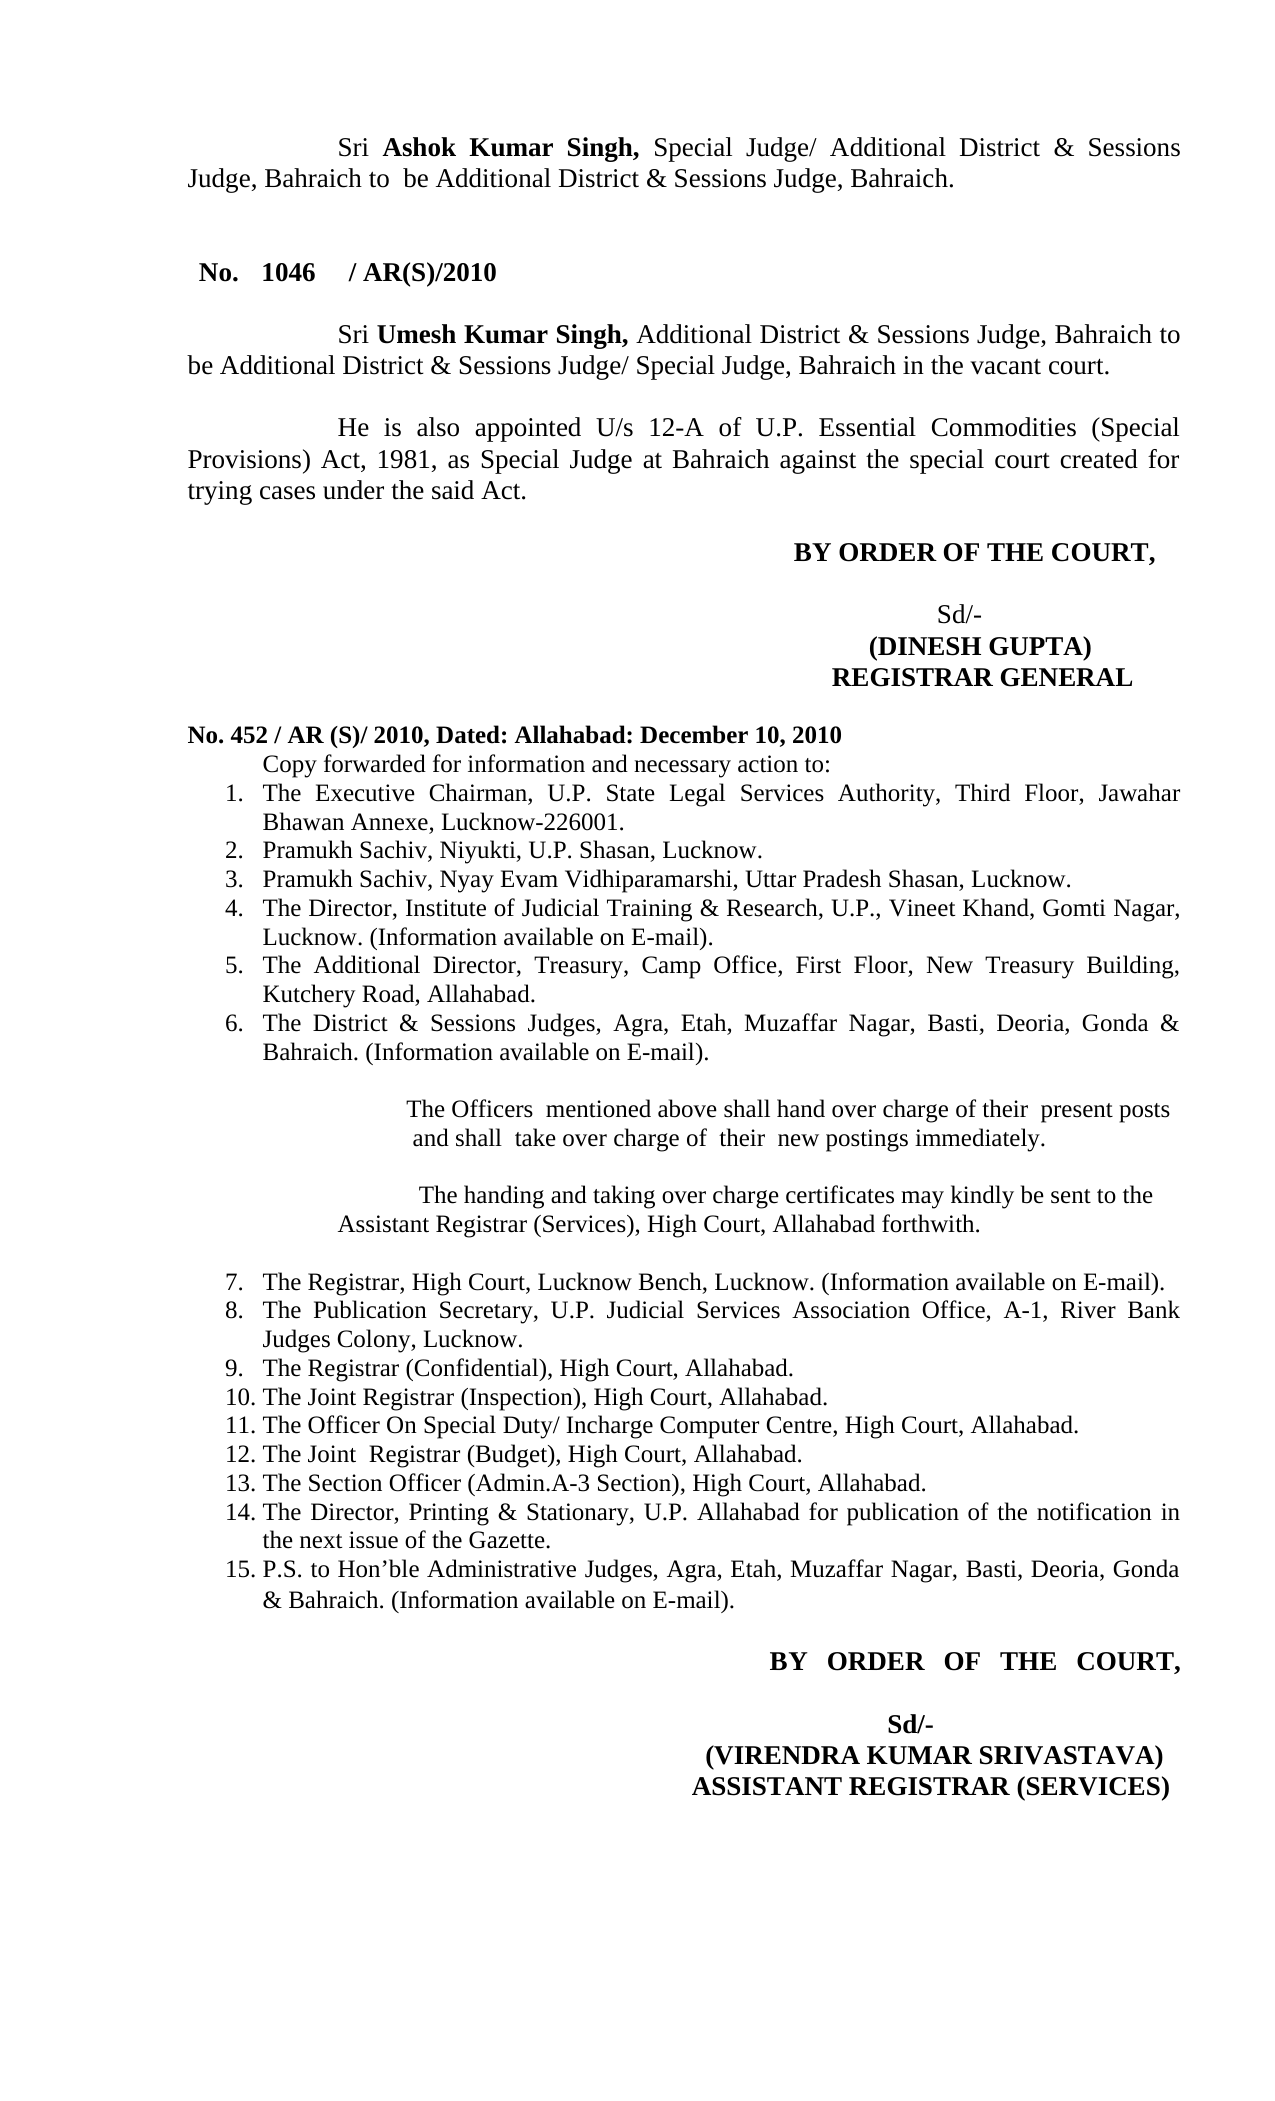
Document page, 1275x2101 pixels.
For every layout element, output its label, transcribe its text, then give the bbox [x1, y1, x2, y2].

text BY ORDER OF THE COURT, [562, 536, 1181, 567]
list The handing and taking over charge certificates may kindly be sent to the Assistant Registrar (Services), High Court, Allahabad forthwith. [187, 1181, 1181, 1238]
text (VIRENDRA KUMAR SRIVASTAVA) [187, 1739, 1181, 1770]
text Sd/- [187, 1708, 1183, 1739]
table_header 1046 [250, 256, 337, 287]
text No. 452 / AR (S)/ 2010, Dated: Allahabad: December 10, 2010 [187, 721, 1181, 749]
table_header / AR(S)/2010 [338, 256, 737, 287]
list The Executive Chairman, U.P. State Legal Services Authority, Third Floor, Jawahar Bhawan Annexe, Lucknow-226001. [225, 778, 1181, 836]
text Sd/- [712, 598, 1181, 629]
text Copy forwarded for information and necessary action to: [187, 749, 1181, 778]
text REGISTRAR GENERAL [187, 661, 1183, 692]
list Pramukh Sachiv, Nyay Evam Vidhiparamarshi, Uttar Pradesh Shasan, Lucknow. [225, 864, 1181, 893]
text ASSISTANT REGISTRAR (SERVICES) [187, 1770, 1181, 1801]
list The Officer On Special Duty/ Incharge Computer Centre, High Court, Allahabad. [225, 1411, 1181, 1439]
table_header No. [188, 256, 250, 287]
text He is also appointed U/s 12-A of U.P. Essential Commodities (Special Provisions) Act, 1981, as Special Judge at Bahraich against the special court created for trying cases under the said Act. [187, 412, 1181, 505]
list The Joint Registrar (Budget), High Court, Allahabad. [225, 1439, 1181, 1468]
list The Director, Printing & Stationary, U.P. Allahabad for publication of the notification in the next issue of the Gazette. [225, 1497, 1181, 1554]
list The District & Sessions Judges, Agra, Etah, Muzaffar Nagar, Basti, Deoria, Gonda & Bahraich. (Information available on E-mail). [225, 1008, 1181, 1066]
list Pramukh Sachiv, Niyukti, U.P. Shasan, Lucknow. [225, 836, 1181, 864]
list The Joint Registrar (Inspection), High Court, Allahabad. [225, 1382, 1181, 1411]
list The Section Officer (Admin.A-3 Section), High Court, Allahabad. [225, 1468, 1181, 1497]
text (DINESH GUPTA) [187, 629, 1183, 661]
list BY ORDER OF THE COURT, [712, 1645, 1181, 1708]
list P.S. to Hon’ble Administrative Judges, Agra, Etah, Muzaffar Nagar, Basti, Deoria, Gonda & Bahraich. (Information available on E-mail). [225, 1554, 1181, 1614]
list The Officers mentioned above shall hand over charge of their present posts and shall take over charge of their new postings immediately. [187, 1094, 1181, 1152]
list The Registrar, High Court, Lucknow Bench, Lucknow. (Information available on E-mail). [225, 1267, 1181, 1296]
text Sri Ashok Kumar Singh, Special Judge/ Additional District & Sessions Judge, Bahraich to be Additional District & Sessions Judge, Bahraich. [187, 131, 1181, 193]
list The Additional Director, Treasury, Camp Office, First Floor, New Treasury Building, Kutchery Road, Allahabad. [225, 951, 1181, 1008]
list The Publication Secretary, U.P. Judicial Services Association Office, A-1, River Bank Judges Colony, Lucknow. [225, 1296, 1181, 1353]
list The Registrar (Confidential), High Court, Allahabad. [225, 1353, 1181, 1382]
text Sri Umesh Kumar Singh, Additional District & Sessions Judge, Bahraich to be Additional District & Sessions Judge/ Special Judge, Bahraich in the vacant court. [187, 318, 1181, 380]
list The Director, Institute of Judicial Training & Research, U.P., Vineet Khand, Gomti Nagar, Lucknow. (Information available on E-mail). [225, 893, 1181, 951]
